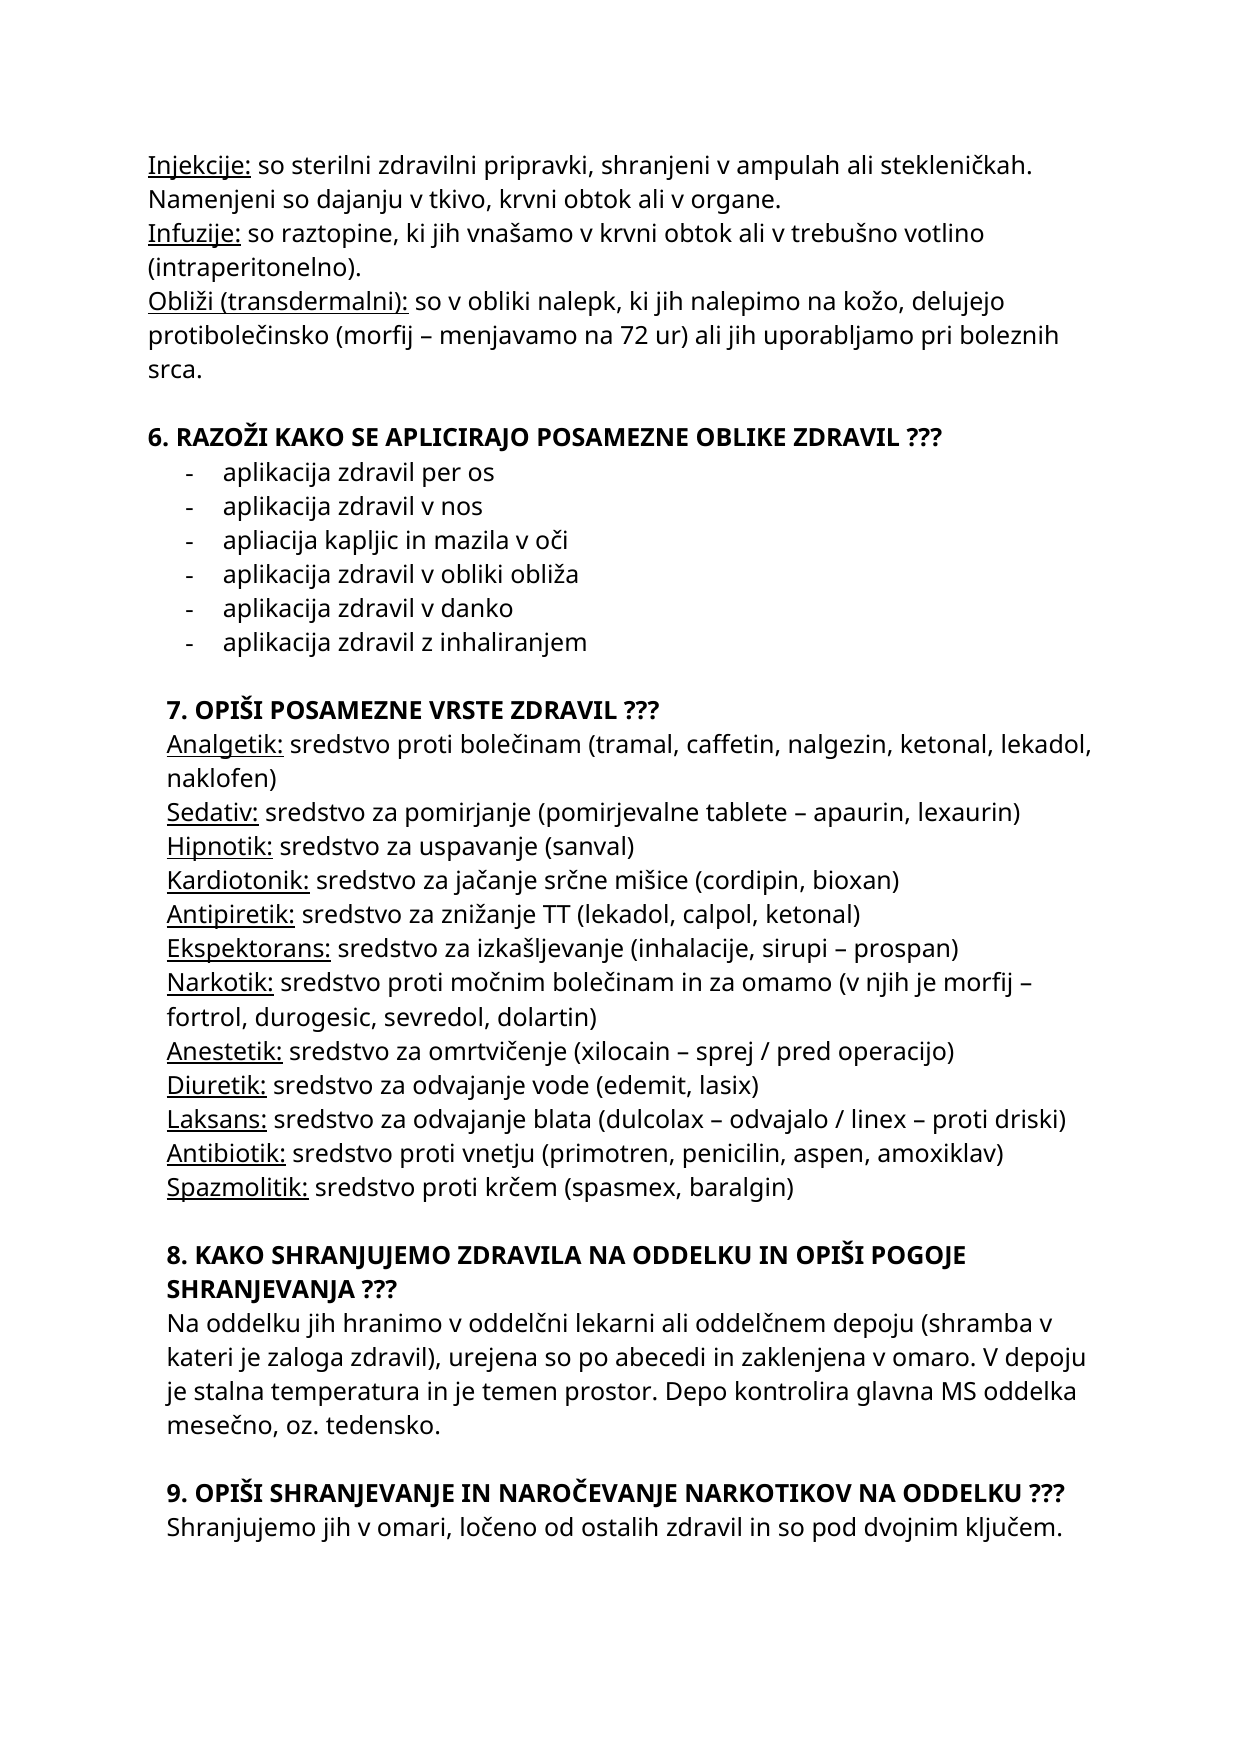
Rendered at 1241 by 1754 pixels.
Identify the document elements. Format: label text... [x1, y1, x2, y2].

list aplikacija zdravil v nos [185, 488, 1093, 522]
text Narkotik: sredstvo proti močnim bolečinam in za omamo (v njih je morfij – fortrol, durogesic, sevredol, dolartin) [166, 965, 1093, 1033]
text Spazmolitik: sredstvo proti krčem (spasmex, baralgin) [166, 1169, 1093, 1203]
text Shranjujemo jih v omari, ločeno od ostalih zdravil in so pod dvojnim ključem. [166, 1510, 1093, 1544]
text Diuretik: sredstvo za odvajanje vode (edemit, lasix) [166, 1067, 1093, 1101]
text Ekspektorans: sredstvo za izkašljevanje (inhalacije, sirupi – prospan) [166, 931, 1093, 965]
text Anestetik: sredstvo za omrtvičenje (xilocain – sprej / pred operacijo) [166, 1033, 1093, 1067]
text Injekcije: so sterilni zdravilni pripravki, shranjeni v ampulah ali stekleničkah. Namenjeni so dajanju v tkivo, krvni obtok ali v organe. [148, 148, 1093, 216]
text Hipnotik: sredstvo za uspavanje (sanval) [166, 829, 1093, 863]
text 6. RAZOŽI KAKO SE APLICIRAJO POSAMEZNE OBLIKE ZDRAVIL ??? [148, 420, 1093, 454]
text Laksans: sredstvo za odvajanje blata (dulcolax – odvajalo / linex – proti driski) [166, 1101, 1093, 1135]
text Antipiretik: sredstvo za znižanje TT (lekadol, calpol, ketonal) [166, 897, 1093, 931]
list aplikacija zdravil v danko [185, 590, 1093, 624]
list aplikacija zdravil z inhaliranjem [185, 624, 1093, 658]
text Analgetik: sredstvo proti bolečinam (tramal, caffetin, nalgezin, ketonal, lekadol, naklofen) [166, 727, 1093, 795]
text Na oddelku jih hranimo v oddelčni lekarni ali oddelčnem depoju (shramba v kateri je zaloga zdravil), urejena so po abecedi in zaklenjena v omaro. V depoju je stalna temperatura in je temen prostor. Depo kontrolira glavna MS oddelka mesečno, oz. tedensko. [166, 1306, 1093, 1442]
text 8. KAKO SHRANJUJEMO ZDRAVILA NA ODDELKU IN OPIŠI POGOJE SHRANJEVANJA ??? [166, 1238, 1093, 1306]
list aplikacija zdravil per os [185, 454, 1093, 488]
text Kardiotonik: sredstvo za jačanje srčne mišice (cordipin, bioxan) [166, 863, 1093, 897]
list aplikacija zdravil v obliki obliža [185, 556, 1093, 590]
text 9. OPIŠI SHRANJEVANJE IN NAROČEVANJE NARKOTIKOV NA ODDELKU ??? [166, 1476, 1093, 1510]
text Obliži (transdermalni): so v obliki nalepk, ki jih nalepimo na kožo, delujejo protibolečinsko (morfij – menjavamo na 72 ur) ali jih uporabljamo pri boleznih srca. [148, 284, 1093, 386]
list apliacija kapljic in mazila v oči [185, 522, 1093, 556]
text Sedativ: sredstvo za pomirjanje (pomirjevalne tablete – apaurin, lexaurin) [166, 795, 1093, 829]
text Infuzije: so raztopine, ki jih vnašamo v krvni obtok ali v trebušno votlino (intraperitonelno). [148, 216, 1093, 284]
text Antibiotik: sredstvo proti vnetju (primotren, penicilin, aspen, amoxiklav) [166, 1135, 1093, 1169]
text 7. OPIŠI POSAMEZNE VRSTE ZDRAVIL ??? [166, 693, 1093, 727]
